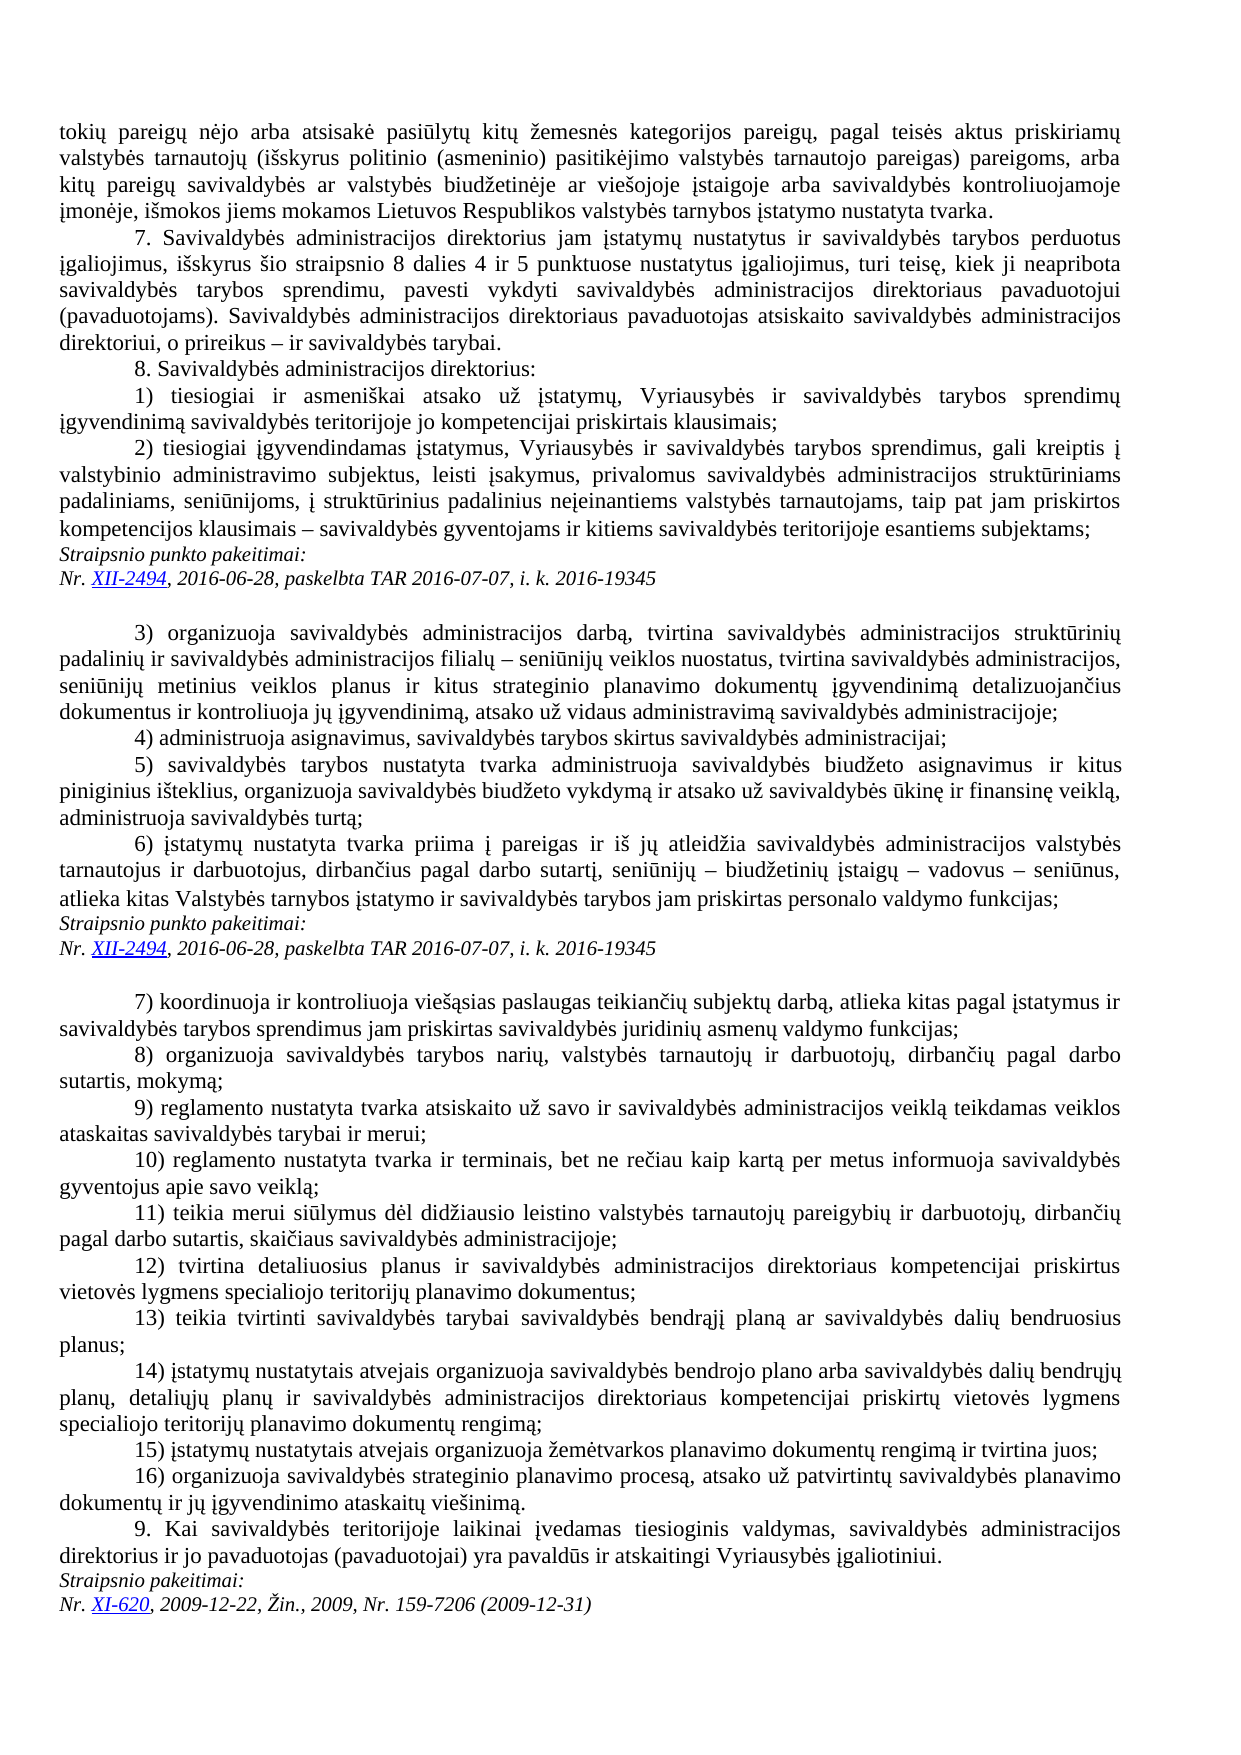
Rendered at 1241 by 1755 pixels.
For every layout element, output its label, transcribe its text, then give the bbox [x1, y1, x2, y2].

text 5) savivaldybės tarybos nustatyta tvarka administruoja savivaldybės biudžeto asignavimus ir kitus piniginius išteklius, organizuoja savivaldybės biudžeto vykdymą ir atsako už savivaldybės ūkinę ir finansinę veiklą, administruoja savivaldybės turtą; [59, 751, 1122, 830]
text 9. Kai savivaldybės teritorijoje laikinai įvedamas tiesioginis valdymas, savivaldybės administracijos direktorius ir jo pavaduotojas (pavaduotojai) yra pavaldūs ir atskaitingi Vyriausybės įgaliotiniui. [59, 1515, 1122, 1568]
text 3) organizuoja savivaldybės administracijos darbą, tvirtina savivaldybės administracijos struktūrinių padalinių ir savivaldybės administracijos filialų – seniūnijų veiklos nuostatus, tvirtina savivaldybės administracijos, seniūnijų metinius veiklos planus ir kitus strateginio planavimo dokumentų įgyvendinimą detalizuojančius dokumentus ir kontroliuoja jų įgyvendinimą, atsako už vidaus administravimą savivaldybės administracijoje; [59, 619, 1122, 724]
text Nr. XI-620, 2009-12-22, Žin., 2009, Nr. 159-7206 (2009-12-31) [59, 1592, 1122, 1616]
text tokių pareigų nėjo arba atsisakė pasiūlytų kitų žemesnės kategorijos pareigų, pagal teisės aktus priskiriamų valstybės tarnautojų (išskyrus politinio (asmeninio) pasitikėjimo valstybės tarnautojo pareigas) pareigoms, arba kitų pareigų savivaldybės ar valstybės biudžetinėje ar viešojoje įstaigoje arba savivaldybės kontroliuojamoje įmonėje, išmokos jiems mokamos Lietuvos Respublikos valstybės tarnybos įstatymo nustatyta tvarka. [59, 118, 1122, 223]
text 2) tiesiogiai įgyvendindamas įstatymus, Vyriausybės ir savivaldybės tarybos sprendimus, gali kreiptis į valstybinio administravimo subjektus, leisti įsakymus, privalomus savivaldybės administracijos struktūriniams padaliniams, seniūnijoms, į struktūrinius padalinius neįeinantiems valstybės tarnautojams, taip pat jam priskirtos kompetencijos klausimais – savivaldybės gyventojams ir kitiems savivaldybės teritorijoje esantiems subjektams; [59, 434, 1122, 542]
text 1) tiesiogiai ir asmeniškai atsako už įstatymų, Vyriausybės ir savivaldybės tarybos sprendimų įgyvendinimą savivaldybės teritorijoje jo kompetencijai priskirtais klausimais; [59, 382, 1122, 434]
text Straipsnio punkto pakeitimai: [59, 911, 1122, 935]
text Straipsnio punkto pakeitimai: [59, 542, 1122, 566]
text 12) tvirtina detaliuosius planus ir savivaldybės administracijos direktoriaus kompetencijai priskirtus vietovės lygmens specialiojo teritorijų planavimo dokumentus; [59, 1252, 1122, 1304]
text 14) įstatymų nustatytais atvejais organizuoja savivaldybės bendrojo plano arba savivaldybės dalių bendrųjų planų, detaliųjų planų ir savivaldybės administracijos direktoriaus kompetencijai priskirtų vietovės lygmens specialiojo teritorijų planavimo dokumentų rengimą; [59, 1357, 1122, 1436]
text 4) administruoja asignavimus, savivaldybės tarybos skirtus savivaldybės administracijai; [59, 724, 1122, 751]
text 10) reglamento nustatyta tvarka ir terminais, bet ne rečiau kaip kartą per metus informuoja savivaldybės gyventojus apie savo veiklą; [59, 1146, 1122, 1199]
text Straipsnio pakeitimai: [59, 1568, 1122, 1592]
text 8) organizuoja savivaldybės tarybos narių, valstybės tarnautojų ir darbuotojų, dirbančių pagal darbo sutartis, mokymą; [59, 1041, 1122, 1094]
text 11) teikia merui siūlymus dėl didžiausio leistino valstybės tarnautojų pareigybių ir darbuotojų, dirbančių pagal darbo sutartis, skaičiaus savivaldybės administracijoje; [59, 1199, 1122, 1252]
text 7) koordinuoja ir kontroliuoja viešąsias paslaugas teikiančių subjektų darbą, atlieka kitas pagal įstatymus ir savivaldybės tarybos sprendimus jam priskirtas savivaldybės juridinių asmenų valdymo funkcijas; [59, 988, 1122, 1041]
text 15) įstatymų nustatytais atvejais organizuoja žemėtvarkos planavimo dokumentų rengimą ir tvirtina juos; [59, 1436, 1122, 1463]
text 16) organizuoja savivaldybės strateginio planavimo procesą, atsako už patvirtintų savivaldybės planavimo dokumentų ir jų įgyvendinimo ataskaitų viešinimą. [59, 1463, 1122, 1515]
text Nr. XII-2494, 2016-06-28, paskelbta TAR 2016-07-07, i. k. 2016-19345 [59, 566, 1122, 590]
text 9) reglamento nustatyta tvarka atsiskaito už savo ir savivaldybės administracijos veiklą teikdamas veiklos ataskaitas savivaldybės tarybai ir merui; [59, 1094, 1122, 1146]
text Nr. XII-2494, 2016-06-28, paskelbta TAR 2016-07-07, i. k. 2016-19345 [59, 935, 1122, 959]
text 13) teikia tvirtinti savivaldybės tarybai savivaldybės bendrąjį planą ar savivaldybės dalių bendruosius planus; [59, 1304, 1122, 1357]
text 6) įstatymų nustatyta tvarka priima į pareigas ir iš jų atleidžia savivaldybės administracijos valstybės tarnautojus ir darbuotojus, dirbančius pagal darbo sutartį, seniūnijų – biudžetinių įstaigų – vadovus – seniūnus, atlieka kitas Valstybės tarnybos įstatymo ir savivaldybės tarybos jam priskirtas personalo valdymo funkcijas; [59, 830, 1122, 911]
text 7. Savivaldybės administracijos direktorius jam įstatymų nustatytus ir savivaldybės tarybos perduotus įgaliojimus, išskyrus šio straipsnio 8 dalies 4 ir 5 punktuose nustatytus įgaliojimus, turi teisę, kiek ji neapribota savivaldybės tarybos sprendimu, pavesti vykdyti savivaldybės administracijos direktoriaus pavaduotojui (pavaduotojams). Savivaldybės administracijos direktoriaus pavaduotojas atsiskaito savivaldybės administracijos direktoriui, o prireikus – ir savivaldybės tarybai. [59, 223, 1122, 355]
text 8. Savivaldybės administracijos direktorius: [59, 355, 1122, 382]
